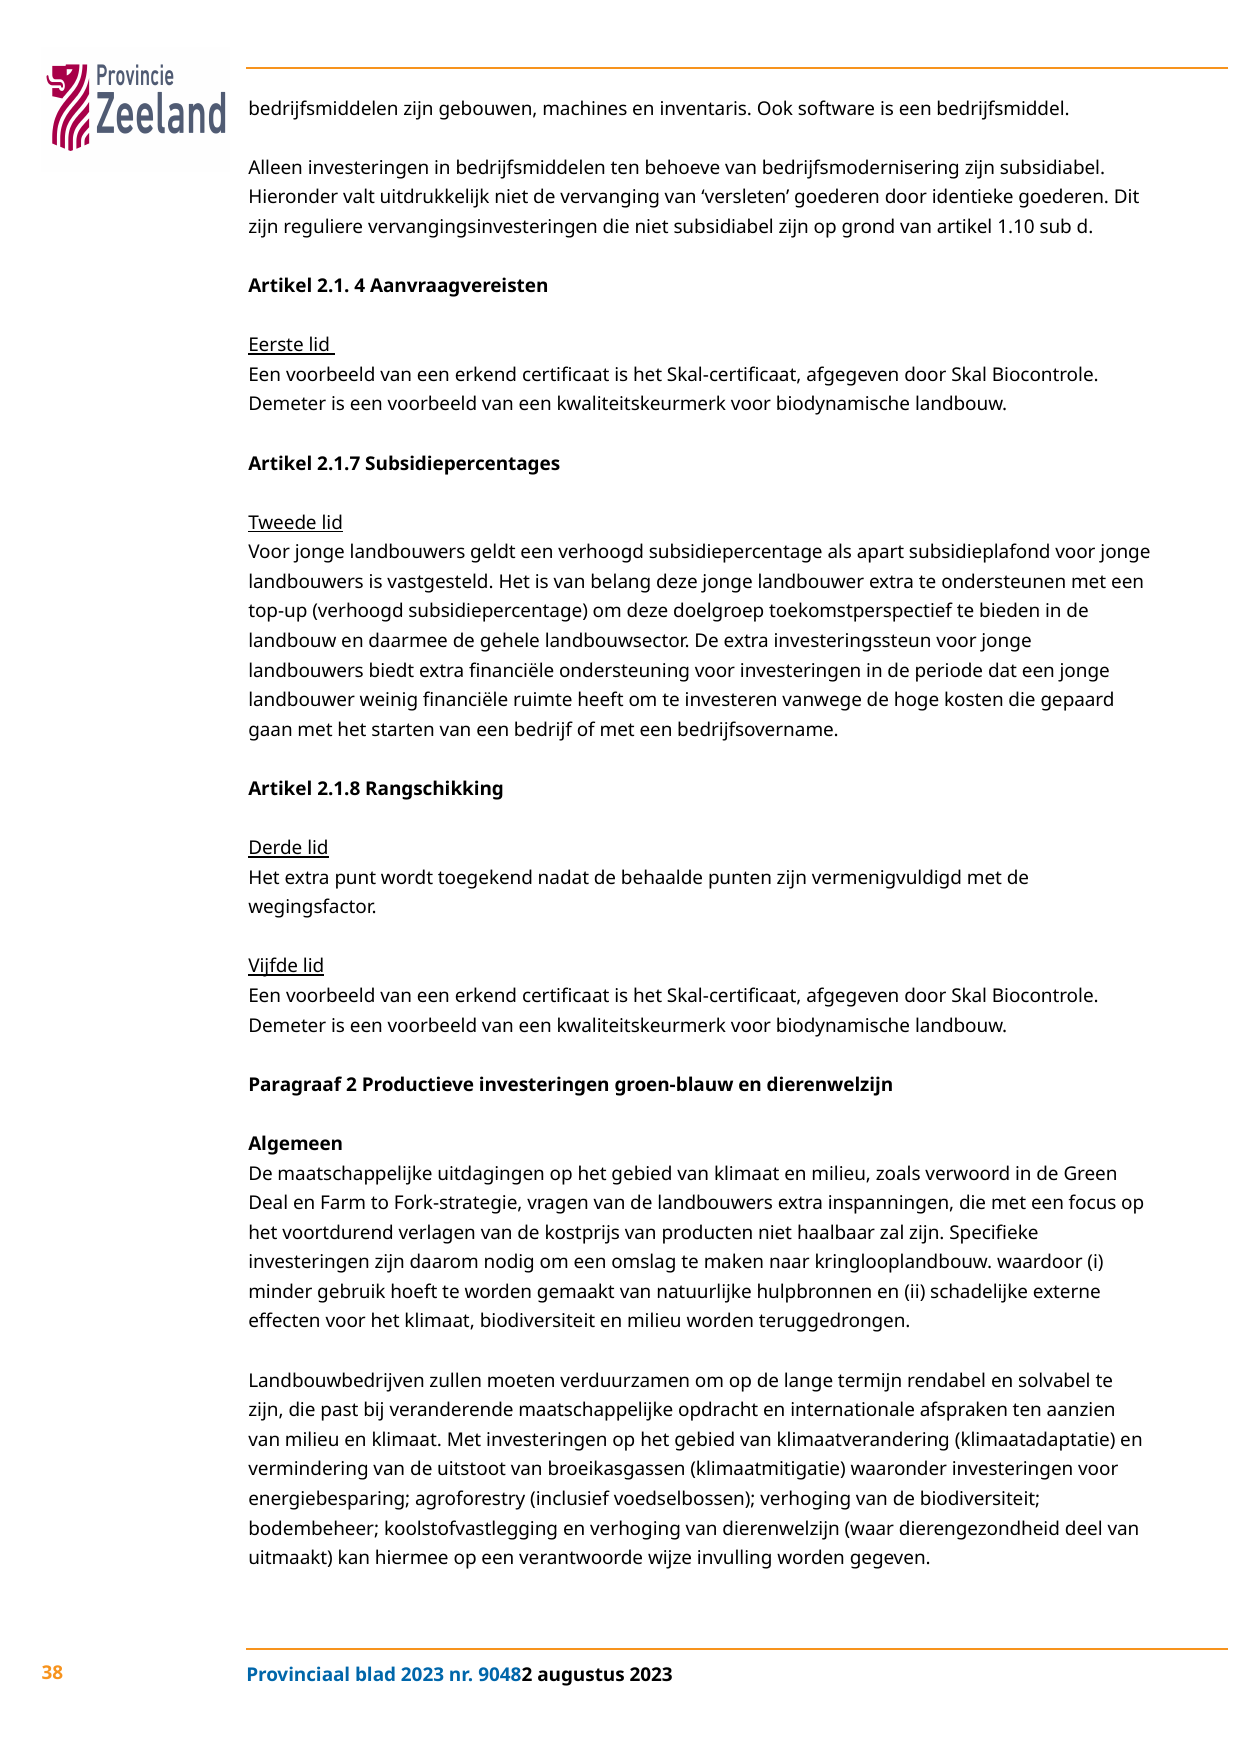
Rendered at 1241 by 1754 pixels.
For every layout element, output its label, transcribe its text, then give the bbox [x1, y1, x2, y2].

text Artikel 2.1.7 Subsidiepercentages [248, 450, 1152, 476]
text Landbouwbedrijven zullen moeten verduurzamen om op de lange termijn rendabel en solvabel te zijn, die past bij veranderende maatschappelijke opdracht en internationale afspraken ten aanzien van milieu en klimaat. Met investeringen op het gebied van klimaatverandering (klimaatadaptatie) en vermindering van de uitstoot van broeikasgassen (klimaatmitigatie) waaronder investeringen voor energiebesparing; agroforestry (inclusief voedselbossen); verhoging van de biodiversiteit; bodembeheer; koolstofvastlegging en verhoging van dierenwelzijn (waar dierengezondheid deel van uitmaakt) kan hiermee op een verantwoorde wijze invulling worden gegeven. [248, 1367, 1152, 1570]
text Een voorbeeld van een erkend certificaat is het Skal-certificaat, afgegeven door Skal Biocontrole. Demeter is een voorbeeld van een kwaliteitskeurmerk voor biodynamische landbouw. [248, 361, 1152, 416]
text Paragraaf 2 Productieve investeringen groen-blauw en dierenwelzijn [248, 1071, 1152, 1097]
picture [41, 47, 231, 172]
text Algemeen [248, 1130, 1152, 1156]
text Derde lid [248, 834, 1152, 860]
text Alleen investeringen in bedrijfsmiddelen ten behoeve van bedrijfsmodernisering zijn subsidiabel. Hieronder valt uitdrukkelijk niet de vervanging van ‘versleten’ goederen door identieke goederen. Dit zijn reguliere vervangingsinvesteringen die niet subsidiabel zijn op grond van artikel 1.10 sub d. [248, 154, 1152, 239]
text Artikel 2.1. 4 Aanvraagvereisten [248, 272, 1152, 298]
text Vijfde lid [248, 953, 1152, 978]
text Eerste lid [248, 331, 1152, 357]
text Tweede lid [248, 509, 1152, 535]
text Artikel 2.1.8 Rangschikking [248, 775, 1152, 801]
text Voor jonge landbouwers geldt een verhoogd subsidiepercentage als apart subsidieplafond voor jonge landbouwers is vastgesteld. Het is van belang deze jonge landbouwer extra te ondersteunen met een top-up (verhoogd subsidiepercentage) om deze doelgroep toekomstperspectief te bieden in de landbouw en daarmee de gehele landbouwsector. De extra investeringssteun voor jonge landbouwers biedt extra financiële ondersteuning voor investeringen in de periode dat een jonge landbouwer weinig financiële ruimte heeft om te investeren vanwege de hoge kosten die gepaard gaan met het starten van een bedrijf of met een bedrijfsovername. [248, 538, 1152, 742]
text Een voorbeeld van een erkend certificaat is het Skal-certificaat, afgegeven door Skal Biocontrole. Demeter is een voorbeeld van een kwaliteitskeurmerk voor biodynamische landbouw. [248, 982, 1152, 1038]
text De maatschappelijke uitdagingen op het gebied van klimaat en milieu, zoals verwoord in de Green Deal en Farm to Fork-strategie, vragen van de landbouwers extra inspanningen, die met een focus op het voortdurend verlagen van de kostprijs van producten niet haalbaar zal zijn. Specifieke investeringen zijn daarom nodig om een omslag te maken naar kringlooplandbouw. waardoor (i) minder gebruik hoeft te worden gemaakt van natuurlijke hulpbronnen en (ii) schadelijke externe effecten voor het klimaat, biodiversiteit en milieu worden teruggedrongen. [248, 1160, 1152, 1333]
text bedrijfsmiddelen zijn gebouwen, machines en inventaris. Ook software is een bedrijfsmiddel. [248, 95, 1152, 121]
text Het extra punt wordt toegekend nadat de behaalde punten zijn vermenigvuldigd met de wegingsfactor. [248, 864, 1152, 919]
